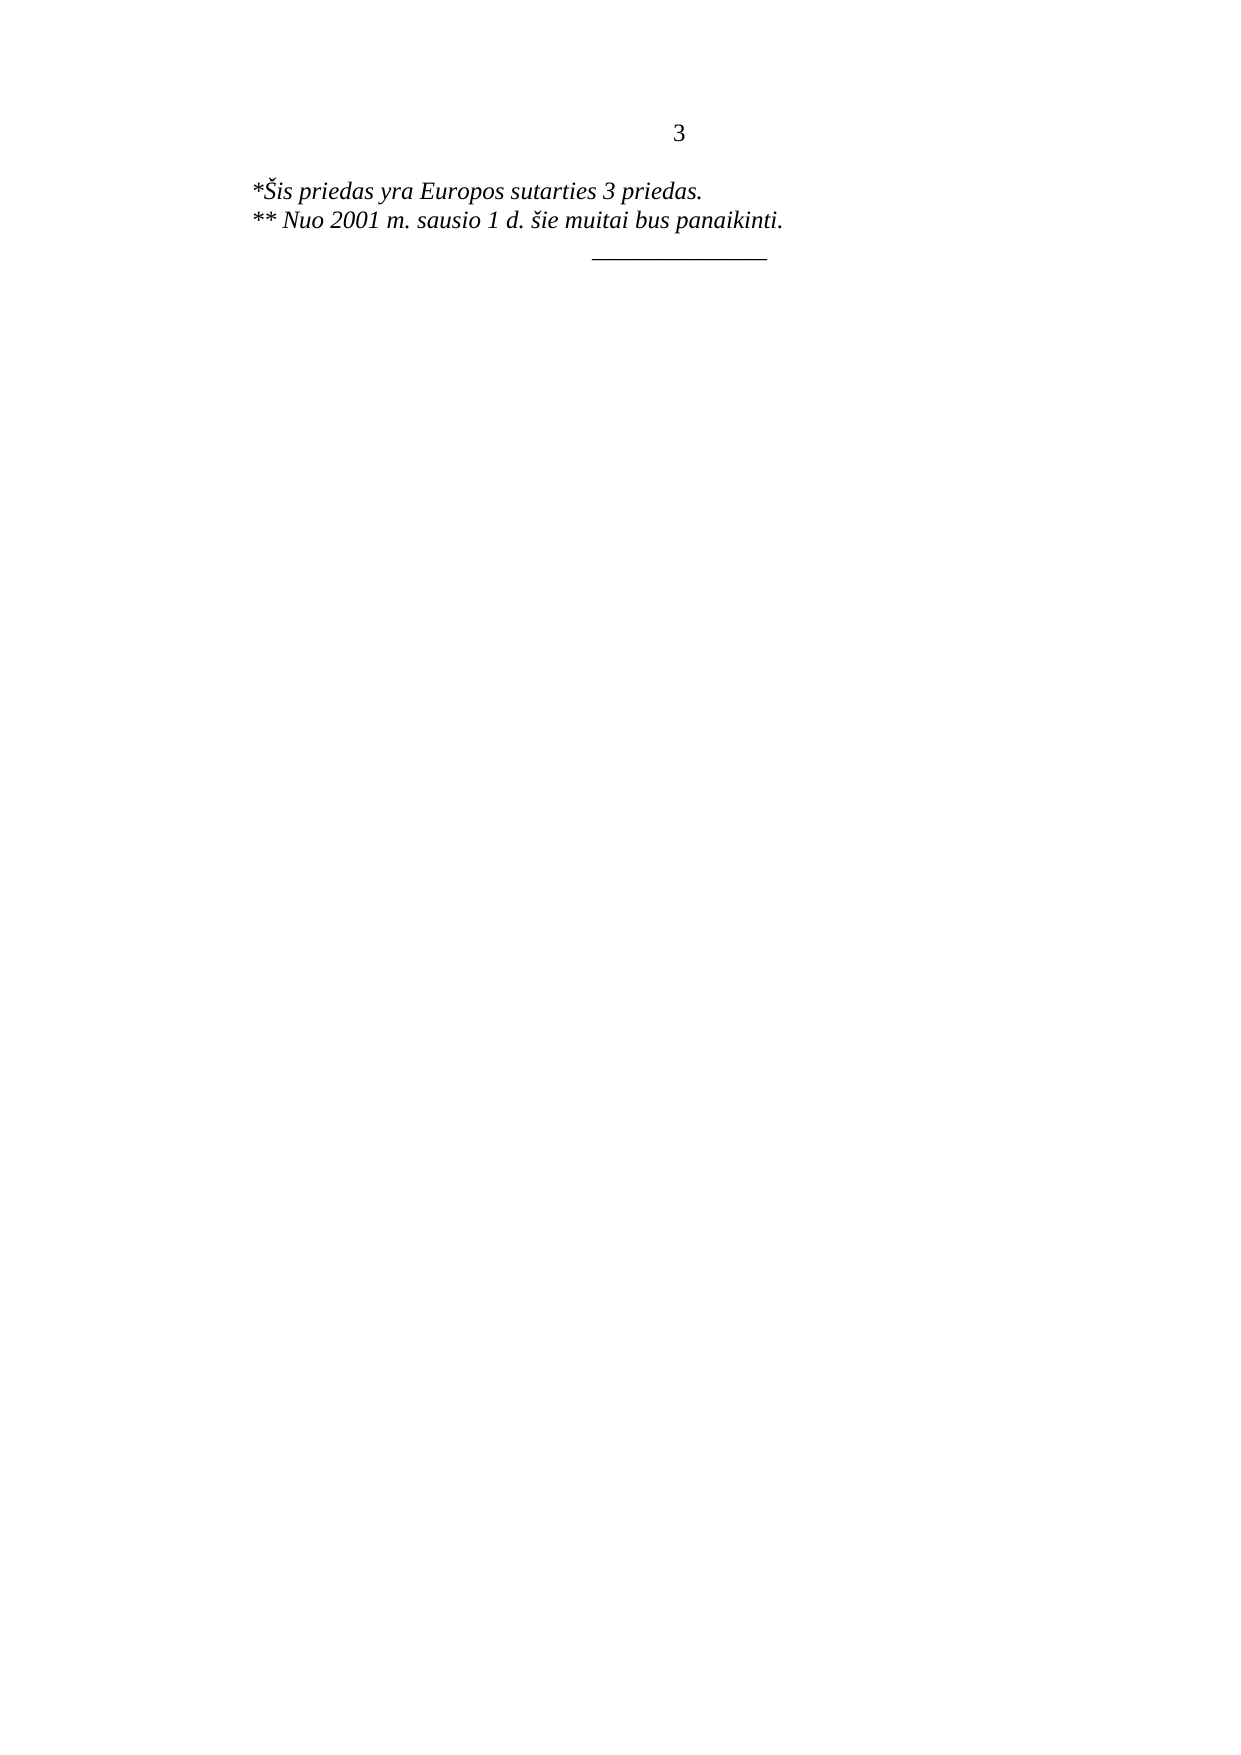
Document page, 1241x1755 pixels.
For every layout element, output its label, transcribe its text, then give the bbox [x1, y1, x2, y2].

text ** Nuo 2001 m. sausio 1 d. šie muitai bus panaikinti. [177, 205, 1181, 234]
text ______________ [177, 234, 1181, 263]
text *Šis priedas yra Europos sutarties 3 priedas. [177, 176, 1181, 205]
